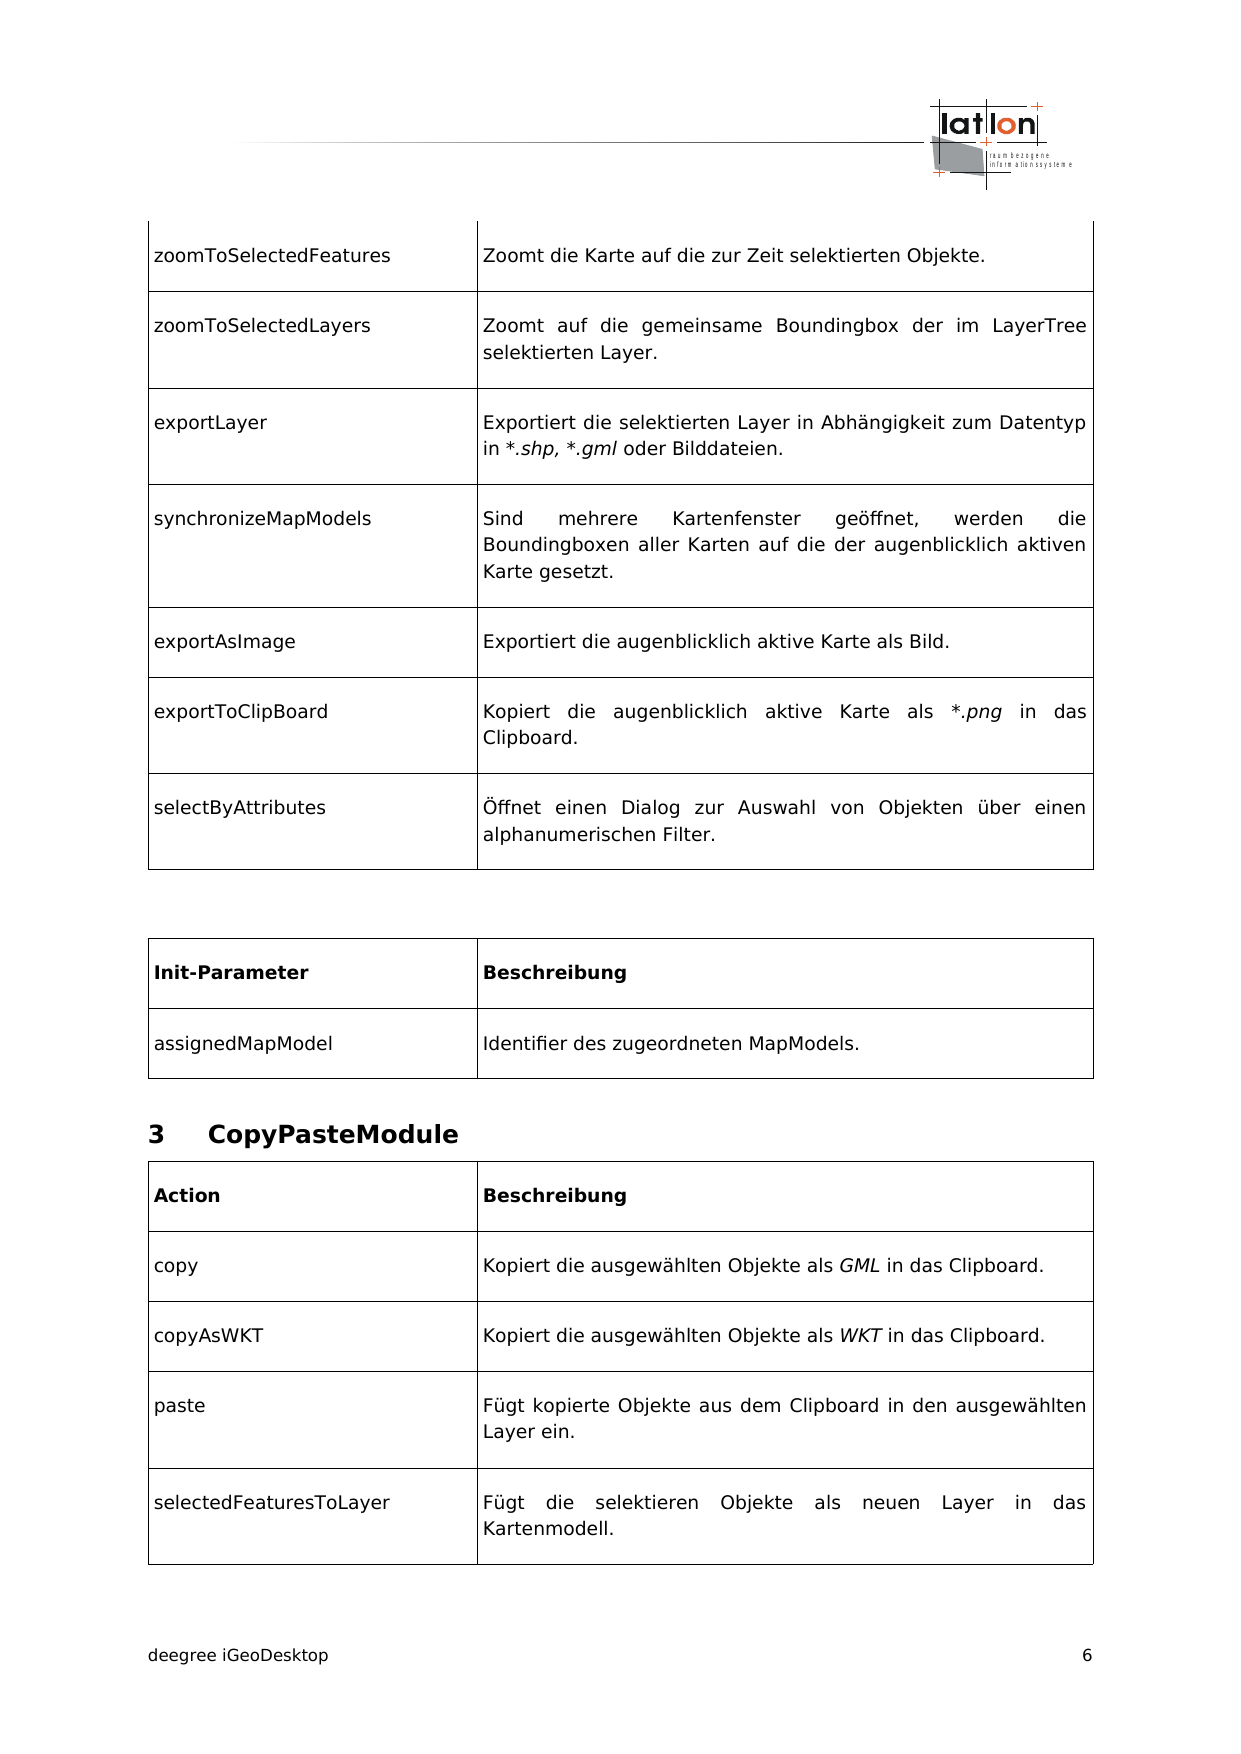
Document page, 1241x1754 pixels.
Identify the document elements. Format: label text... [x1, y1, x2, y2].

table_cell Zoomt die Karte auf die zur Zeit selektierten Objekte. [478, 221, 1093, 291]
table_cell Exportiert die selektierten Layer in Abhängigkeit zum Datentyp in *.shp, *.gml oder Bilddateien. [478, 389, 1093, 484]
table_cell Fügt die selektieren Objekte als neuen Layer in das Kartenmodell. [478, 1469, 1093, 1564]
table_cell zoomToSelectedFeatures [149, 221, 477, 291]
table_cell assignedMapModel [149, 1009, 477, 1078]
table_cell Kopiert die ausgewählten Objekte als GML in das Clipboard. [478, 1232, 1093, 1301]
table_cell selectByAttributes [149, 774, 477, 869]
table_header Action [149, 1162, 477, 1231]
table_cell Zoomt auf die gemeinsame Boundingbox der im LayerTree selektierten Layer. [478, 292, 1093, 388]
table_cell Sind mehrere Kartenfenster geöffnet, werden die Boundingboxen aller Karten auf die der augenblicklich aktiven Karte gesetzt. [478, 485, 1093, 607]
table_cell Öffnet einen Dialog zur Auswahl von Objekten über einen alphanumerischen Filter. [478, 774, 1093, 869]
table_cell Kopiert die augenblicklich aktive Karte als *.png in das Clipboard. [478, 678, 1093, 773]
table_cell zoomToSelectedLayers [149, 292, 477, 388]
table_cell selectedFeaturesToLayer [149, 1469, 477, 1564]
table_cell copyAsWKT [149, 1302, 477, 1371]
table_cell exportToClipBoard [149, 678, 477, 773]
table_cell paste [149, 1372, 477, 1468]
table_cell synchronizeMapModels [149, 485, 477, 607]
subtitle CopyPasteModule [148, 1120, 1092, 1149]
table_cell Exportiert die augenblicklich aktive Karte als Bild. [478, 608, 1093, 677]
table_header Beschreibung [478, 939, 1093, 1008]
table_cell Kopiert die ausgewählten Objekte als WKT in das Clipboard. [478, 1302, 1093, 1371]
table_cell Fügt kopierte Objekte aus dem Clipboard in den ausgewählten Layer ein. [478, 1372, 1093, 1468]
table_header Init-Parameter [149, 939, 477, 1008]
table_cell exportLayer [149, 389, 477, 484]
table_cell copy [149, 1232, 477, 1301]
table_cell exportAsImage [149, 608, 477, 677]
table_header Beschreibung [478, 1162, 1093, 1231]
table_cell Identifier des zugeordneten MapModels. [478, 1009, 1093, 1078]
